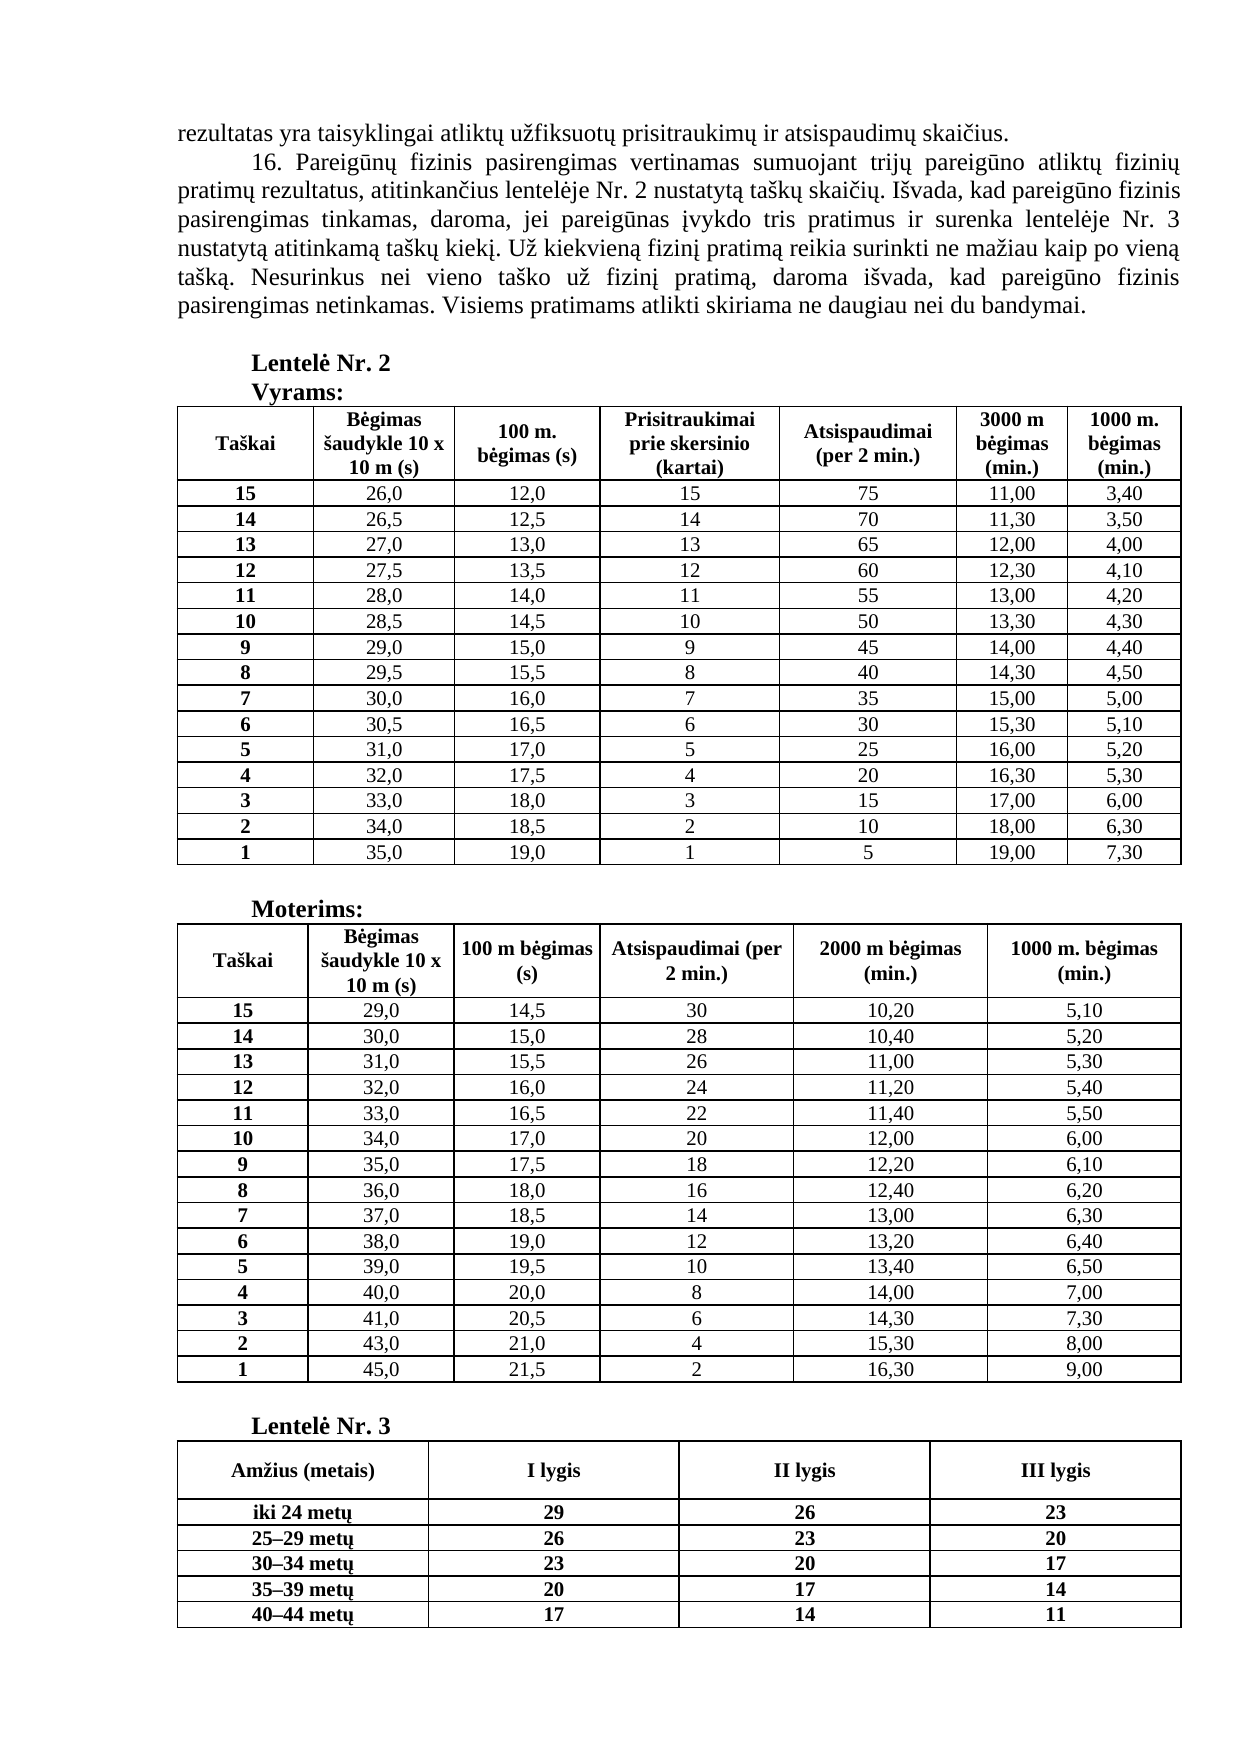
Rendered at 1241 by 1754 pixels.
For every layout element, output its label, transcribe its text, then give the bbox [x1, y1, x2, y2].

table_header Atsispaudimai (per 2 min.) [601, 925, 793, 997]
table_cell 2 [775, 814, 779, 838]
table_cell 26,0 [450, 481, 454, 505]
table_cell 20 [789, 1126, 793, 1150]
table_cell 45 [952, 635, 956, 659]
table_cell 4 [775, 763, 779, 787]
table_cell 4,10 [1068, 558, 1072, 582]
table_cell 4,50 [1068, 660, 1072, 684]
table_header II lygis [680, 1442, 929, 1498]
table_cell 7 [309, 686, 313, 710]
table_cell 11 [775, 583, 779, 607]
table_cell 35 [780, 686, 784, 710]
table_cell 10 [309, 609, 313, 633]
table_cell 6 [309, 712, 313, 736]
table_cell 30,5 [450, 712, 454, 736]
table_header 100 m. bėgimas (s) [455, 407, 599, 479]
table_cell 29,0 [450, 635, 454, 659]
table_cell 4,20 [1068, 583, 1072, 607]
table_cell 3,40 [1068, 481, 1072, 505]
table_cell 28,5 [450, 609, 454, 633]
table_cell 70 [952, 507, 956, 531]
table_cell 20 [780, 763, 784, 787]
table_header 1000 m. bėgimas (min.) [988, 925, 1180, 997]
table_cell 15 [780, 788, 784, 812]
table_cell 55 [952, 583, 956, 607]
table_cell 4,00 [1068, 532, 1072, 556]
table_cell 50 [952, 609, 956, 633]
table_cell 6 [775, 712, 779, 736]
table_cell 35 [952, 686, 956, 710]
table_cell 60 [952, 558, 956, 582]
table_cell 5 [952, 840, 956, 864]
table_cell 12 [775, 558, 779, 582]
table_cell 35,0 [450, 840, 454, 864]
table_cell 5,00 [1068, 686, 1072, 710]
table_cell 12,5 [455, 507, 459, 531]
table_cell 9 [775, 635, 779, 659]
table_cell 9 [309, 635, 313, 659]
table_cell 10 [789, 1255, 793, 1278]
table_cell 30,0 [450, 686, 454, 710]
table_cell 2 [789, 1357, 793, 1381]
table_cell 8 [309, 660, 313, 684]
table_cell 22 [789, 1101, 793, 1125]
table_header Atsispaudimai (per 2 min.) [780, 407, 956, 479]
table_cell 17,0 [455, 737, 459, 761]
table_cell 8 [789, 1280, 793, 1304]
table_cell 6 [789, 1306, 793, 1330]
table_header 2000 m bėgimas (min.) [794, 925, 987, 997]
table_cell 26,5 [450, 507, 454, 531]
table_header Taškai [178, 407, 313, 479]
table_cell 25 [780, 737, 784, 761]
text Lentelė Nr. 2 [177, 348, 1181, 377]
table_cell 15,0 [455, 635, 459, 659]
table_cell 4,40 [1068, 635, 1072, 659]
table_cell 15,5 [455, 660, 459, 684]
table_cell 10 [952, 814, 956, 838]
table_cell 15 [309, 481, 313, 505]
table_header 100 m bėgimas (s) [455, 925, 599, 997]
table_cell 13 [775, 532, 779, 556]
table_cell 14 [309, 507, 313, 531]
table_cell 40 [952, 660, 956, 684]
table_cell 3 [775, 788, 779, 812]
table_cell 27,5 [450, 558, 454, 582]
table_cell 18,0 [455, 788, 459, 812]
table_cell 14 [789, 1203, 793, 1227]
table_header Taškai [178, 925, 307, 997]
table_cell 8 [775, 660, 779, 684]
table_cell 6,00 [1068, 788, 1072, 812]
table_cell 5,20 [1068, 737, 1072, 761]
table_cell 12 [789, 1229, 793, 1253]
table_cell 30 [952, 712, 956, 736]
table_cell 10 [780, 814, 784, 838]
table_cell 6,30 [1068, 814, 1072, 838]
table_cell 18 [789, 1152, 793, 1176]
text 16. Pareigūnų fizinis pasirengimas vertinamas sumuojant trijų pareigūno atliktų fizinių pratimų rezultatus, atitinkančius lentelėje Nr. 2 nustatytą taškų skaičių. Išvada, kad pareigūno fizinis pasirengimas tinkamas, daroma, jei pareigūnas įvykdo tris pratimus ir surenka lentelėje Nr. 3 nustatytą atitinkamą taškų kiekį. Už kiekvieną fizinį pratimą reikia surinkti ne mažiau kaip po vieną tašką. Nesurinkus nei vieno taško už fizinį pratimą, daroma išvada, kad pareigūno fizinis pasirengimas netinkamas. Visiems pratimams atlikti skiriama ne daugiau nei du bandymai. [177, 147, 1181, 319]
table_cell 28 [789, 1024, 793, 1048]
table_cell 27,0 [450, 532, 454, 556]
table_cell 16,0 [455, 686, 459, 710]
table_cell 24 [789, 1075, 793, 1099]
table_cell 5 [309, 737, 313, 761]
table_cell 3 [309, 788, 313, 812]
table_cell 2 [309, 814, 313, 838]
table_cell 1 [775, 840, 779, 864]
table_cell 19,0 [455, 840, 459, 864]
text Lentelė Nr. 3 [177, 1411, 1181, 1440]
table_cell 14,0 [455, 583, 459, 607]
table_cell 34,0 [450, 814, 454, 838]
table_cell 30 [789, 998, 793, 1022]
table_header I lygis [429, 1442, 678, 1498]
table_cell 15 [775, 481, 779, 505]
table_cell 65 [952, 532, 956, 556]
table_cell 70 [780, 507, 784, 531]
table_cell 13,0 [455, 532, 459, 556]
table_cell 7 [775, 686, 779, 710]
table_cell 14,5 [455, 609, 459, 633]
table_cell 12,0 [455, 481, 459, 505]
table_cell 25 [952, 737, 956, 761]
table_cell 18,5 [455, 814, 459, 838]
table_cell 75 [952, 481, 956, 505]
table_cell 55 [780, 583, 784, 607]
table_cell 60 [780, 558, 784, 582]
table_cell 10 [775, 609, 779, 633]
table_cell 31,0 [450, 737, 454, 761]
text Vyrams: [177, 377, 1181, 406]
table_cell 50 [780, 609, 784, 633]
table_cell 26 [789, 1050, 793, 1073]
table_header III lygis [931, 1442, 1180, 1498]
table_cell 4 [309, 763, 313, 787]
table_cell 40 [780, 660, 784, 684]
table_cell 3,50 [1068, 507, 1072, 531]
table_cell 4,30 [1068, 609, 1072, 633]
table_cell 28,0 [450, 583, 454, 607]
table_cell 14 [775, 507, 779, 531]
table_cell 16,5 [455, 712, 459, 736]
table_cell 29,5 [450, 660, 454, 684]
table_cell 20 [952, 763, 956, 787]
table_cell 13,5 [455, 558, 459, 582]
table_cell 15 [952, 788, 956, 812]
table_cell 5,10 [1068, 712, 1072, 736]
table_cell 7,30 [1068, 840, 1072, 864]
table_cell 32,0 [450, 763, 454, 787]
table_cell 45 [780, 635, 784, 659]
table_cell 5 [780, 840, 784, 864]
table_cell 5 [775, 737, 779, 761]
table_cell 12 [309, 558, 313, 582]
table_cell 4 [789, 1331, 793, 1355]
table_header Amžius (metais) [178, 1442, 428, 1498]
table_cell 17,5 [455, 763, 459, 787]
text Moterims: [177, 894, 1181, 923]
table_cell 5,30 [1068, 763, 1072, 787]
table_cell 33,0 [450, 788, 454, 812]
table_cell 30 [780, 712, 784, 736]
table_cell 65 [780, 532, 784, 556]
table_cell 13 [309, 532, 313, 556]
table_cell 1 [309, 840, 313, 864]
table_cell 16 [789, 1178, 793, 1202]
table_cell 75 [780, 481, 784, 505]
text rezultatas yra taisyklingai atliktų užfiksuotų prisitraukimų ir atsispaudimų skaičius. [177, 118, 1181, 147]
table_cell 11 [309, 583, 313, 607]
